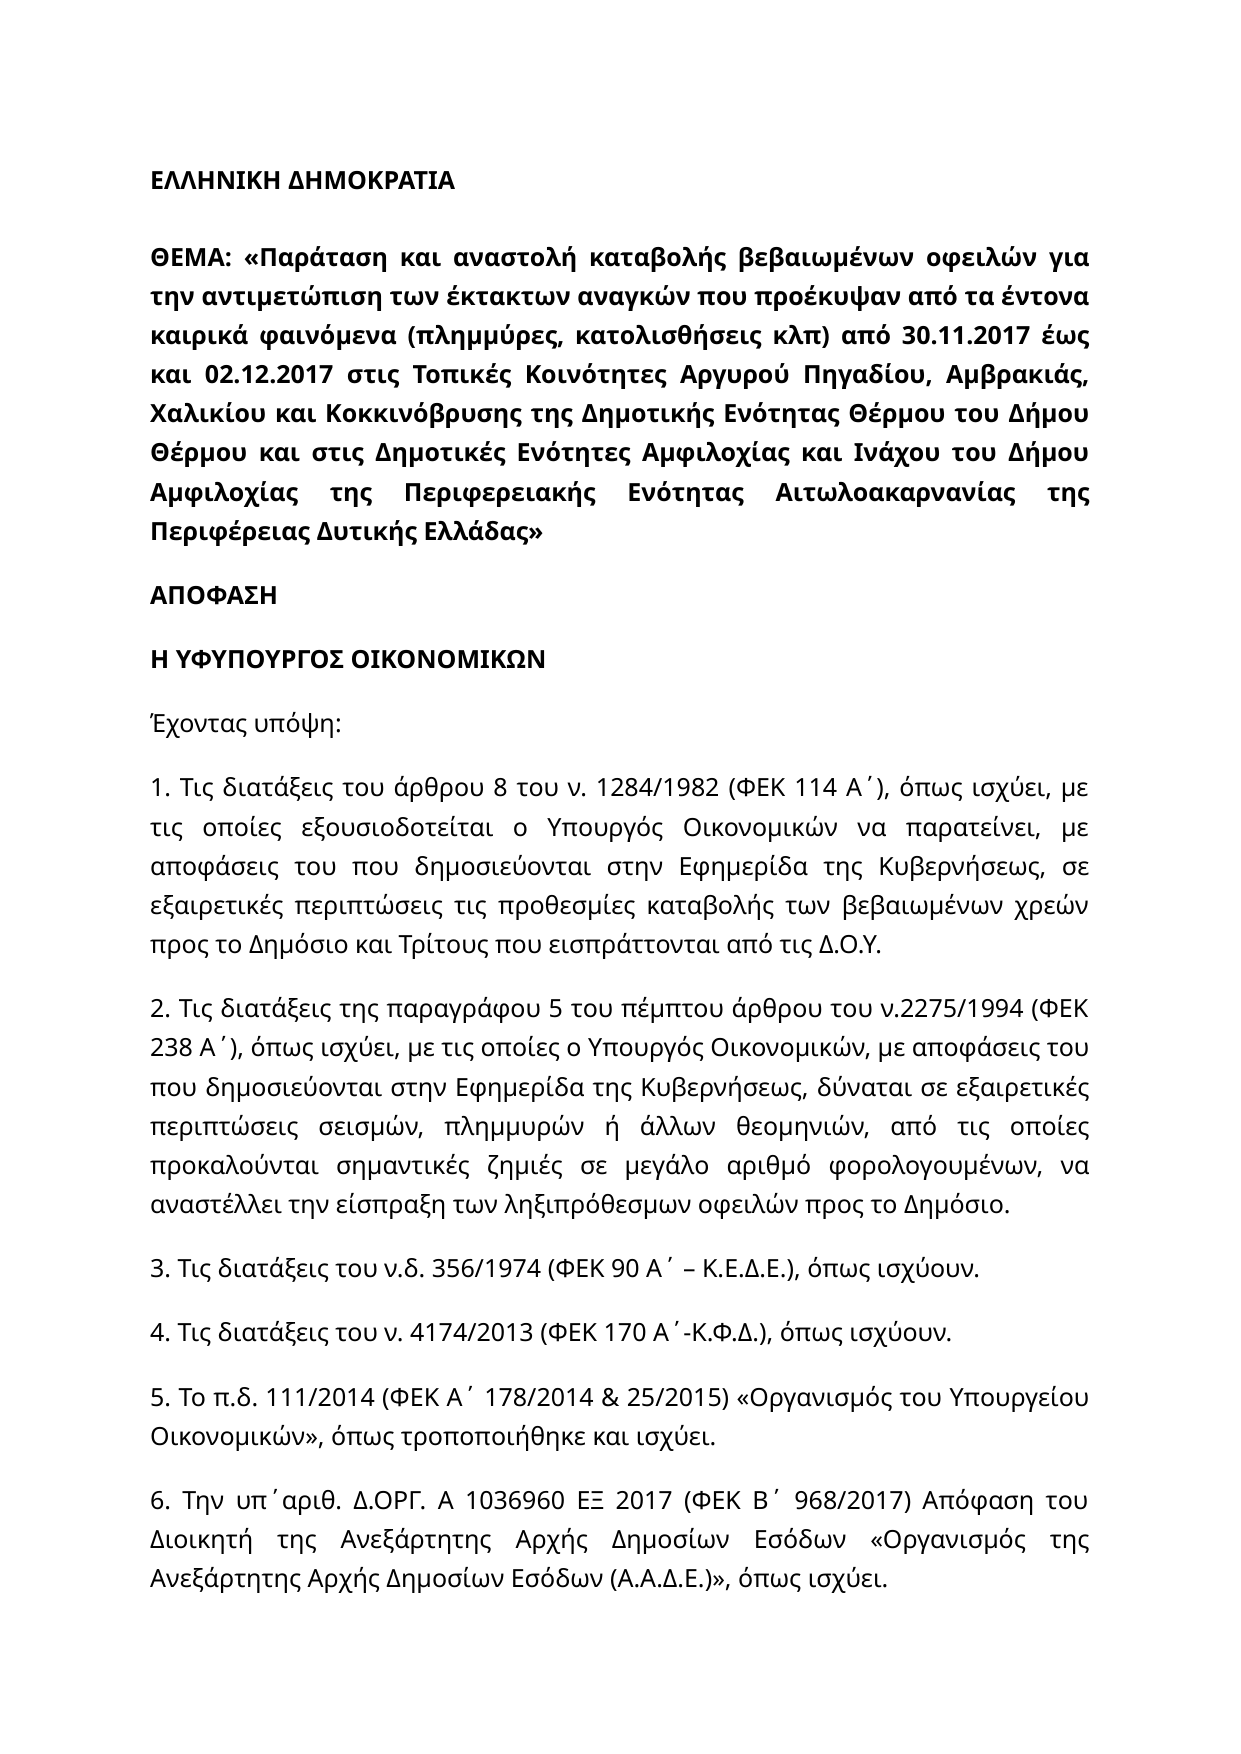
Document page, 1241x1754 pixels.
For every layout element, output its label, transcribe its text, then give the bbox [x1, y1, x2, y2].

text 1. Τις διατάξεις του άρθρου 8 του ν. 1284/1982 (ΦΕΚ 114 Α΄), όπως ισχύει, με τις οποίες εξουσιοδοτείται ο Υπουργός Οικονομικών να παρατείνει, με αποφάσεις του που δημοσιεύονται στην Εφημερίδα της Κυβερνήσεως, σε εξαιρετικές περιπτώσεις τις προθεσμίες καταβολής των βεβαιωμένων χρεών προς το Δημόσιο και Τρίτους που εισπράττονται από τις Δ.Ο.Υ. [150, 770, 1090, 961]
title ΕΛΛΗΝΙΚΗ ΔΗΜΟΚΡΑΤΙΑ [150, 162, 1090, 197]
text ΘΕΜΑ: «Παράταση και αναστολή καταβολής βεβαιωμένων οφειλών για την αντιμετώπιση των έκτακτων αναγκών που προέκυψαν από τα έντονα καιρικά φαινόμενα (πλημμύρες, κατολισθήσεις κλπ) από 30.11.2017 έως και 02.12.2017 στις Τοπικές Κοινότητες Αργυρού Πηγαδίου, Αμβρακιάς, Χαλικίου και Κοκκινόβρυσης της Δημοτικής Ενότητας Θέρμου του Δήμου Θέρμου και στις Δημοτικές Ενότητες Αμφιλοχίας και Ινάχου του Δήμου Αμφιλοχίας της Περιφερειακής Ενότητας Αιτωλοακαρνανίας της Περιφέρειας Δυτικής Ελλάδας» [150, 239, 1090, 547]
text 6. Την υπ΄αριθ. Δ.ΟΡΓ. Α 1036960 ΕΞ 2017 (ΦΕΚ Β΄ 968/2017) Απόφαση του Διοικητή της Ανεξάρτητης Αρχής Δημοσίων Εσόδων «Οργανισμός της Ανεξάρτητης Αρχής Δημοσίων Εσόδων (Α.Α.Δ.Ε.)», όπως ισχύει. [150, 1482, 1090, 1595]
text 4. Τις διατάξεις του ν. 4174/2013 (ΦΕΚ 170 Α΄-Κ.Φ.Δ.), όπως ισχύουν. [150, 1315, 1090, 1349]
text Έχοντας υπόψη: [150, 706, 1090, 740]
text ΑΠΟΦΑΣΗ [150, 577, 1090, 612]
text 5. Το π.δ. 111/2014 (ΦΕΚ Α΄ 178/2014 & 25/2015) «Οργανισμός του Υπουργείου Οικονομικών», όπως τροποποιήθηκε και ισχύει. [150, 1379, 1090, 1452]
text 3. Τις διατάξεις του ν.δ. 356/1974 (ΦΕΚ 90 Α΄ – Κ.Ε.Δ.Ε.), όπως ισχύουν. [150, 1251, 1090, 1285]
text Η ΥΦΥΠΟΥΡΓΟΣ ΟΙΚΟΝΟΜΙΚΩΝ [150, 642, 1090, 676]
text 2. Τις διατάξεις της παραγράφου 5 του πέμπτου άρθρου του ν.2275/1994 (ΦΕΚ 238 Α΄), όπως ισχύει, με τις οποίες ο Υπουργός Οικονομικών, με αποφάσεις του που δημοσιεύονται στην Εφημερίδα της Κυβερνήσεως, δύναται σε εξαιρετικές περιπτώσεις σεισμών, πλημμυρών ή άλλων θεομηνιών, από τις οποίες προκαλούνται σημαντικές ζημιές σε μεγάλο αριθμό φορολογουμένων, να αναστέλλει την είσπραξη των ληξιπρόθεσμων οφειλών προς το Δημόσιο. [150, 991, 1090, 1221]
